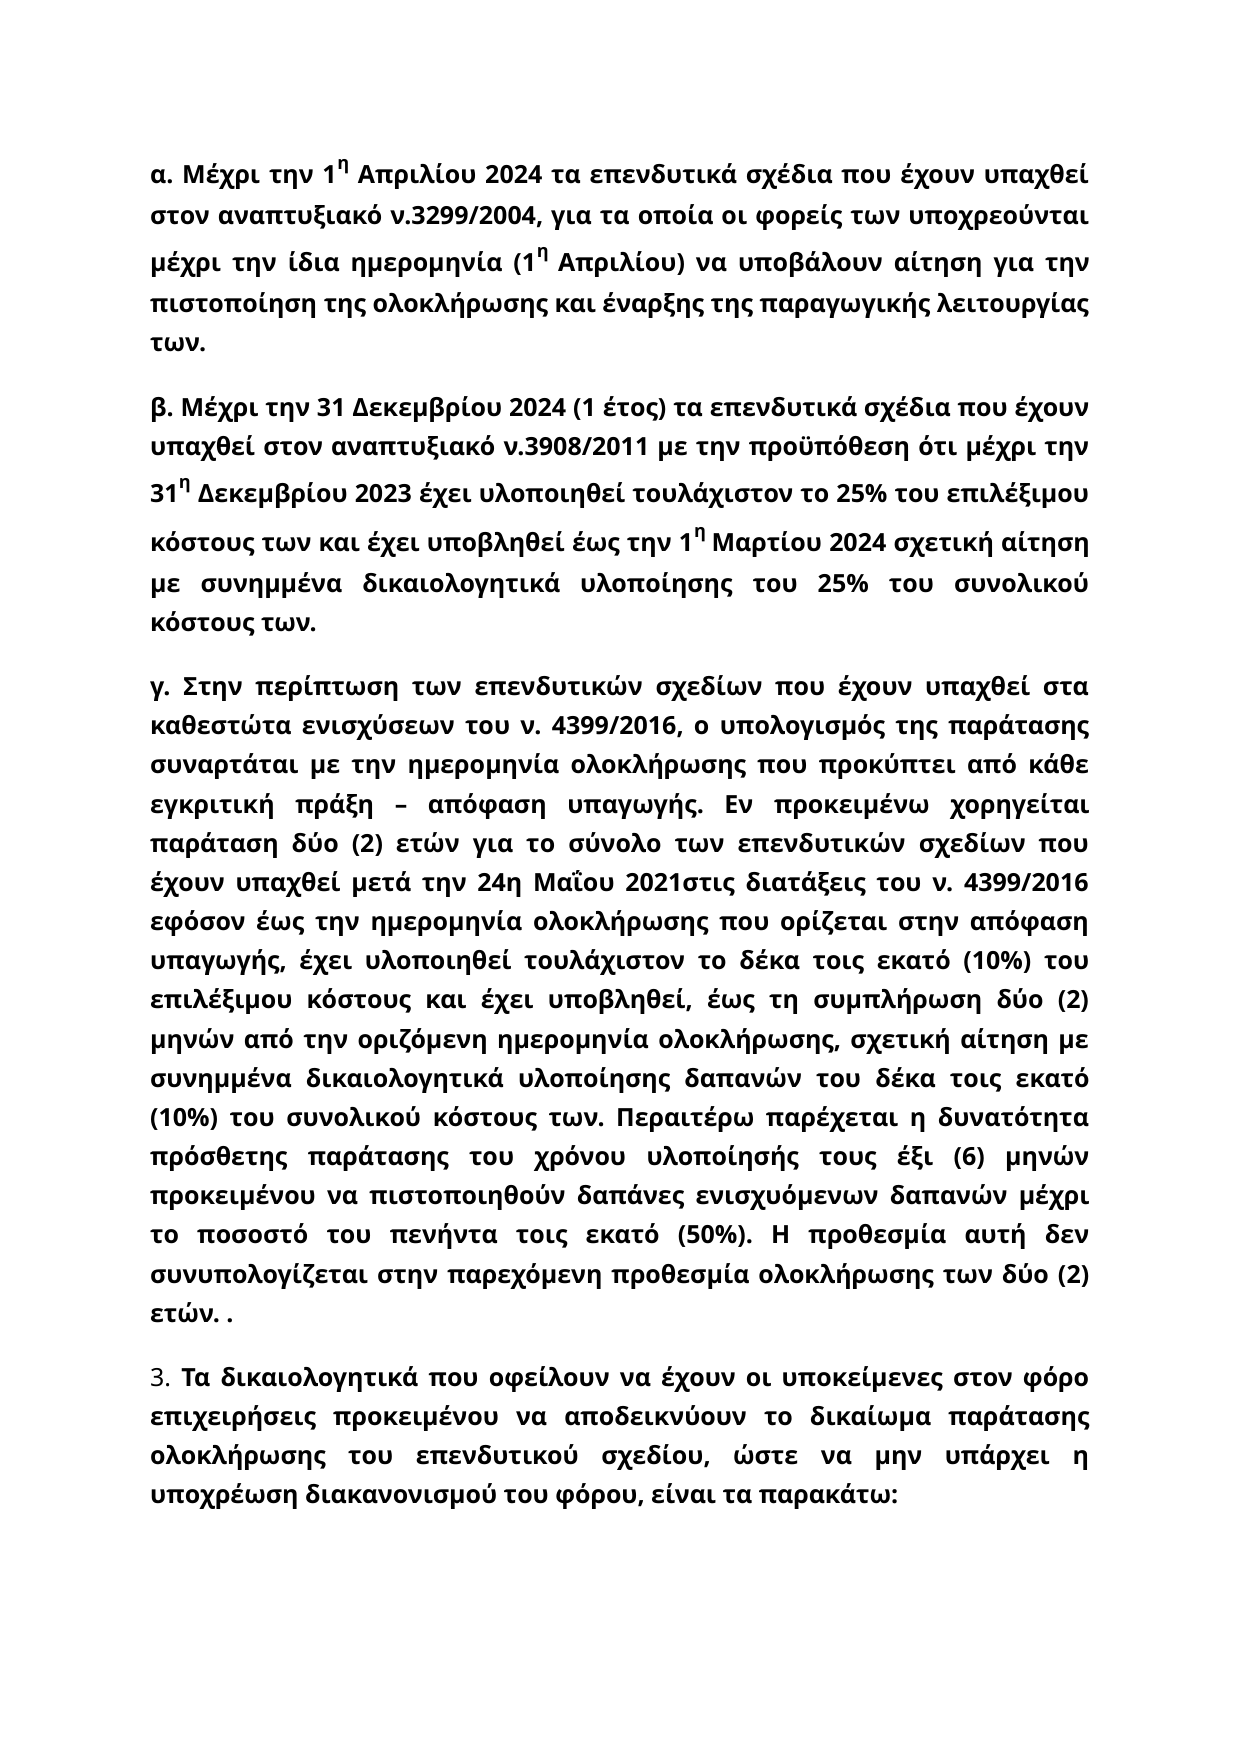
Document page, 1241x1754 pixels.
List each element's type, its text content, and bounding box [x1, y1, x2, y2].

text γ. Στην περίπτωση των επενδυτικών σχεδίων που έχουν υπαχθεί στα καθεστώτα ενισχύσεων του ν. 4399/2016, ο υπολογισμός της παράτασης συναρτάται με την ημερομηνία ολοκλήρωσης που προκύπτει από κάθε εγκριτική πράξη – απόφαση υπαγωγής. Εν προκειμένω χορηγείται παράταση δύο (2) ετών για το σύνολο των επενδυτικών σχεδίων που έχουν υπαχθεί μετά την 24η Μαΐου 2021στις διατάξεις του ν. 4399/2016 εφόσον έως την ημερομηνία ολοκλήρωσης που ορίζεται στην απόφαση υπαγωγής, έχει υλοποιηθεί τουλάχιστον το δέκα τοις εκατό (10%) του επιλέξιμου κόστους και έχει υποβληθεί, έως τη συμπλήρωση δύο (2) μηνών από την οριζόμενη ημερομηνία ολοκλήρωσης, σχετική αίτηση με συνημμένα δικαιολογητικά υλοποίησης δαπανών του δέκα τοις εκατό (10%) του συνολικού κόστους των. Περαιτέρω παρέχεται η δυνατότητα πρόσθετης παράτασης του χρόνου υλοποίησής τους έξι (6) μηνών προκειμένου να πιστοποιηθούν δαπάνες ενισχυόμενων δαπανών μέχρι το ποσοστό του πενήντα τοις εκατό (50%). Η προθεσμία αυτή δεν συνυπολογίζεται στην παρεχόμενη προθεσμία ολοκλήρωσης των δύο (2) ετών. . [150, 669, 1090, 1329]
text 3. Τα δικαιολογητικά που οφείλουν να έχουν οι υποκείμενες στον φόρο επιχειρήσεις προκειμένου να αποδεικνύουν το δικαίωμα παράτασης ολοκλήρωσης του επενδυτικού σχεδίου, ώστε να μην υπάρχει η υποχρέωση διακανονισμού του φόρου, είναι τα παρακάτω: [150, 1359, 1090, 1511]
text α. Μέχρι την 1η Απριλίου 2024 τα επενδυτικά σχέδια που έχουν υπαχθεί στον αναπτυξιακό ν.3299/2004, για τα οποία οι φορείς των υποχρεούνται μέχρι την ίδια ημερομηνία (1η Απριλίου) να υποβάλουν αίτηση για την πιστοποίηση της ολοκλήρωσης και έναρξης της παραγωγικής λειτουργίας των. [150, 150, 1090, 359]
text β. Μέχρι την 31 Δεκεμβρίου 2024 (1 έτος) τα επενδυτικά σχέδια που έχουν υπαχθεί στον αναπτυξιακό ν.3908/2011 με την προϋπόθεση ότι μέχρι την 31η Δεκεμβρίου 2023 έχει υλοποιηθεί τουλάχιστον το 25% του επιλέξιμου κόστους των και έχει υποβληθεί έως την 1η Μαρτίου 2024 σχετική αίτηση με συνημμένα δικαιολογητικά υλοποίησης του 25% του συνολικού κόστους των. [150, 389, 1090, 639]
